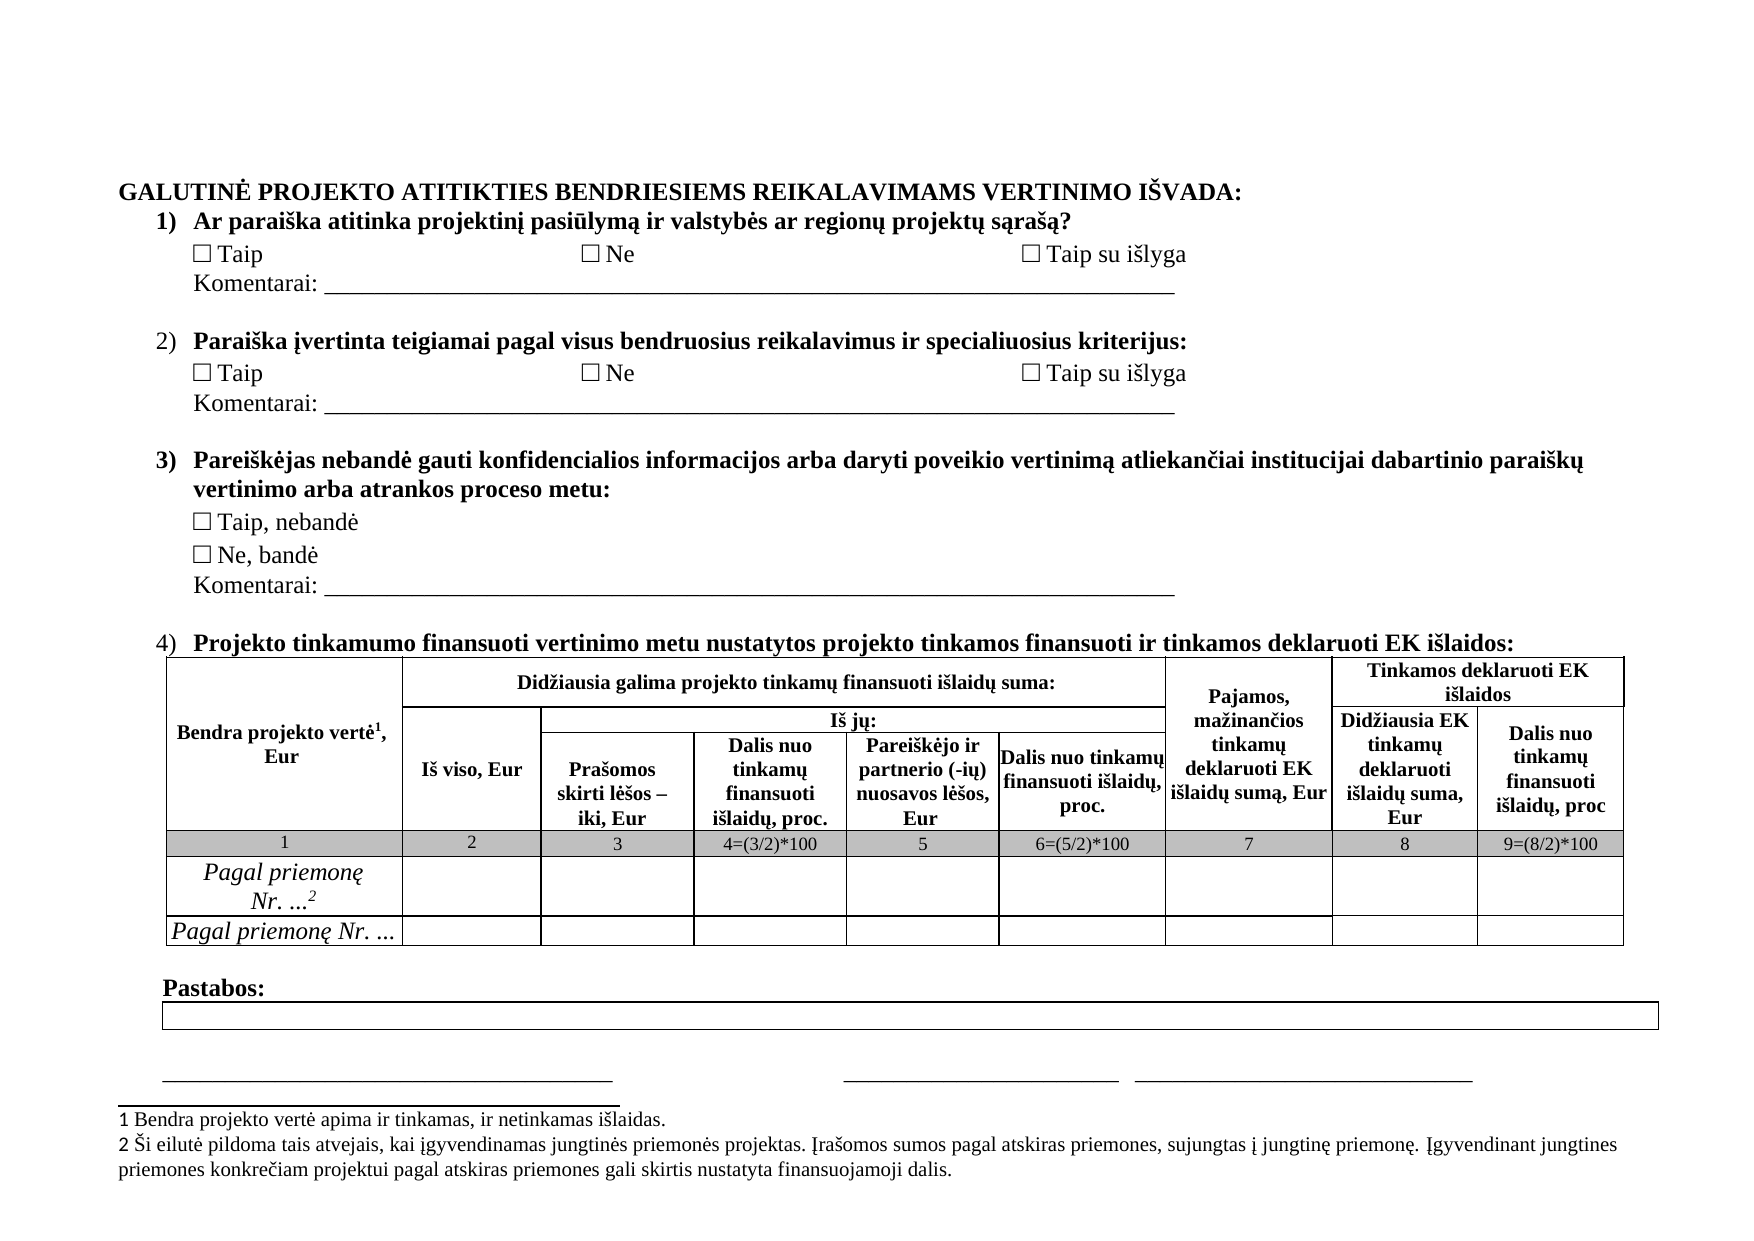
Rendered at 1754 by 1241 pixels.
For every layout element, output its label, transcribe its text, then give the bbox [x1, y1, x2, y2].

table_cell 8 [1333, 831, 1477, 856]
list Projekto tinkamumo finansuoti vertinimo metu nustatytos projekto tinkamos finansuoti ir tinkamos deklaruoti EK išlaidos: [156, 628, 1636, 656]
table_cell Didžiausia EK tinkamų deklaruoti išlaidų suma, Eur [1333, 707, 1477, 829]
table_cell Dalis nuo tinkamų finansuoti išlaidų, proc. [695, 733, 846, 829]
table_cell Pareiškėjo ir partnerio (-ių) nuosavos lėšos, Eur [847, 733, 998, 829]
table_cell 5 [847, 831, 998, 856]
table_cell [1478, 857, 1623, 915]
table_header Tinkamos deklaruoti EK išlaidos [1333, 658, 1623, 706]
text □ Ne, bandė [193, 537, 1636, 570]
table_header Didžiausia galima projekto tinkamų finansuoti išlaidų suma: [403, 658, 1165, 706]
list Pareiškėjas nebandė gauti konfidencialios informacijos arba daryti poveikio vertinimą atliekančiai institucijai dabartinio paraiškų vertinimo arba atrankos proceso metu: [156, 446, 1636, 503]
text Komentarai: ____________________________________________________________________ [193, 388, 1636, 417]
table_cell [542, 917, 693, 945]
table_header Bendra projekto vertė, Eur [167, 658, 402, 829]
table_cell [847, 857, 998, 915]
table_cell [1478, 916, 1623, 945]
table_cell 3 [542, 831, 693, 856]
table_cell Dalis nuo tinkamų finansuoti išlaidų, proc [1478, 707, 1623, 829]
table_cell [1166, 917, 1332, 945]
table_cell Iš viso, Eur [403, 708, 540, 829]
table_cell 9=(8/2)*100 [1478, 831, 1623, 856]
text GALUTINĖ PROJEKTO ATITIKTIES BENDRIESIEMS REIKALAVIMAMS VERTINIMO IŠVADA: [118, 177, 1636, 206]
table_cell 4=(3/2)*100 [695, 831, 846, 856]
table_header [163, 1003, 1658, 1029]
list Ar paraiška atitinka projektinį pasiūlymą ir valstybės ar regionų projektų sąrašą? [156, 206, 1636, 235]
table_cell [1333, 857, 1477, 915]
table_cell [403, 917, 540, 945]
text Komentarai: ____________________________________________________________________ [193, 570, 1636, 599]
table_cell [1000, 857, 1165, 915]
text □ Taip □ Ne □ Taip su išlyga [193, 354, 1636, 388]
table_cell [847, 917, 998, 945]
table_cell [403, 857, 540, 915]
table_cell 2 [403, 831, 540, 856]
table_cell Iš jų: [542, 708, 1165, 732]
text ____________________________________ ______________________ ___________________________ [162, 1056, 1636, 1085]
table_cell 6=(5/2)*100 [1000, 831, 1165, 856]
text □ Taip, nebandė [193, 503, 1636, 537]
table_cell 7 [1166, 831, 1332, 856]
table_cell [1333, 916, 1477, 945]
text Pastabos: [162, 973, 1636, 1001]
table_cell 1 [167, 831, 402, 856]
text □ Taip □ Ne □ Taip su išlyga [193, 235, 1636, 268]
table_cell [1000, 917, 1165, 945]
table_cell [695, 857, 846, 915]
table_cell Prašomos skirti lėšos – iki, Eur [542, 733, 693, 829]
text Komentarai: ____________________________________________________________________ [193, 268, 1636, 297]
table_cell Dalis nuo tinkamų finansuoti išlaidų, proc. [1000, 733, 1165, 829]
table_cell Pagal priemonę Nr. ... [167, 857, 402, 915]
table_cell [1166, 857, 1332, 915]
list Paraiška įvertinta teigiamai pagal visus bendruosius reikalavimus ir specialiuosius kriterijus: [156, 326, 1636, 354]
table_cell [695, 917, 846, 945]
table_header Pajamos, mažinančios tinkamų deklaruoti EK išlaidų sumą, Eur [1166, 658, 1331, 829]
table_cell [542, 857, 693, 915]
table_cell Pagal priemonę Nr. ... [167, 917, 402, 945]
